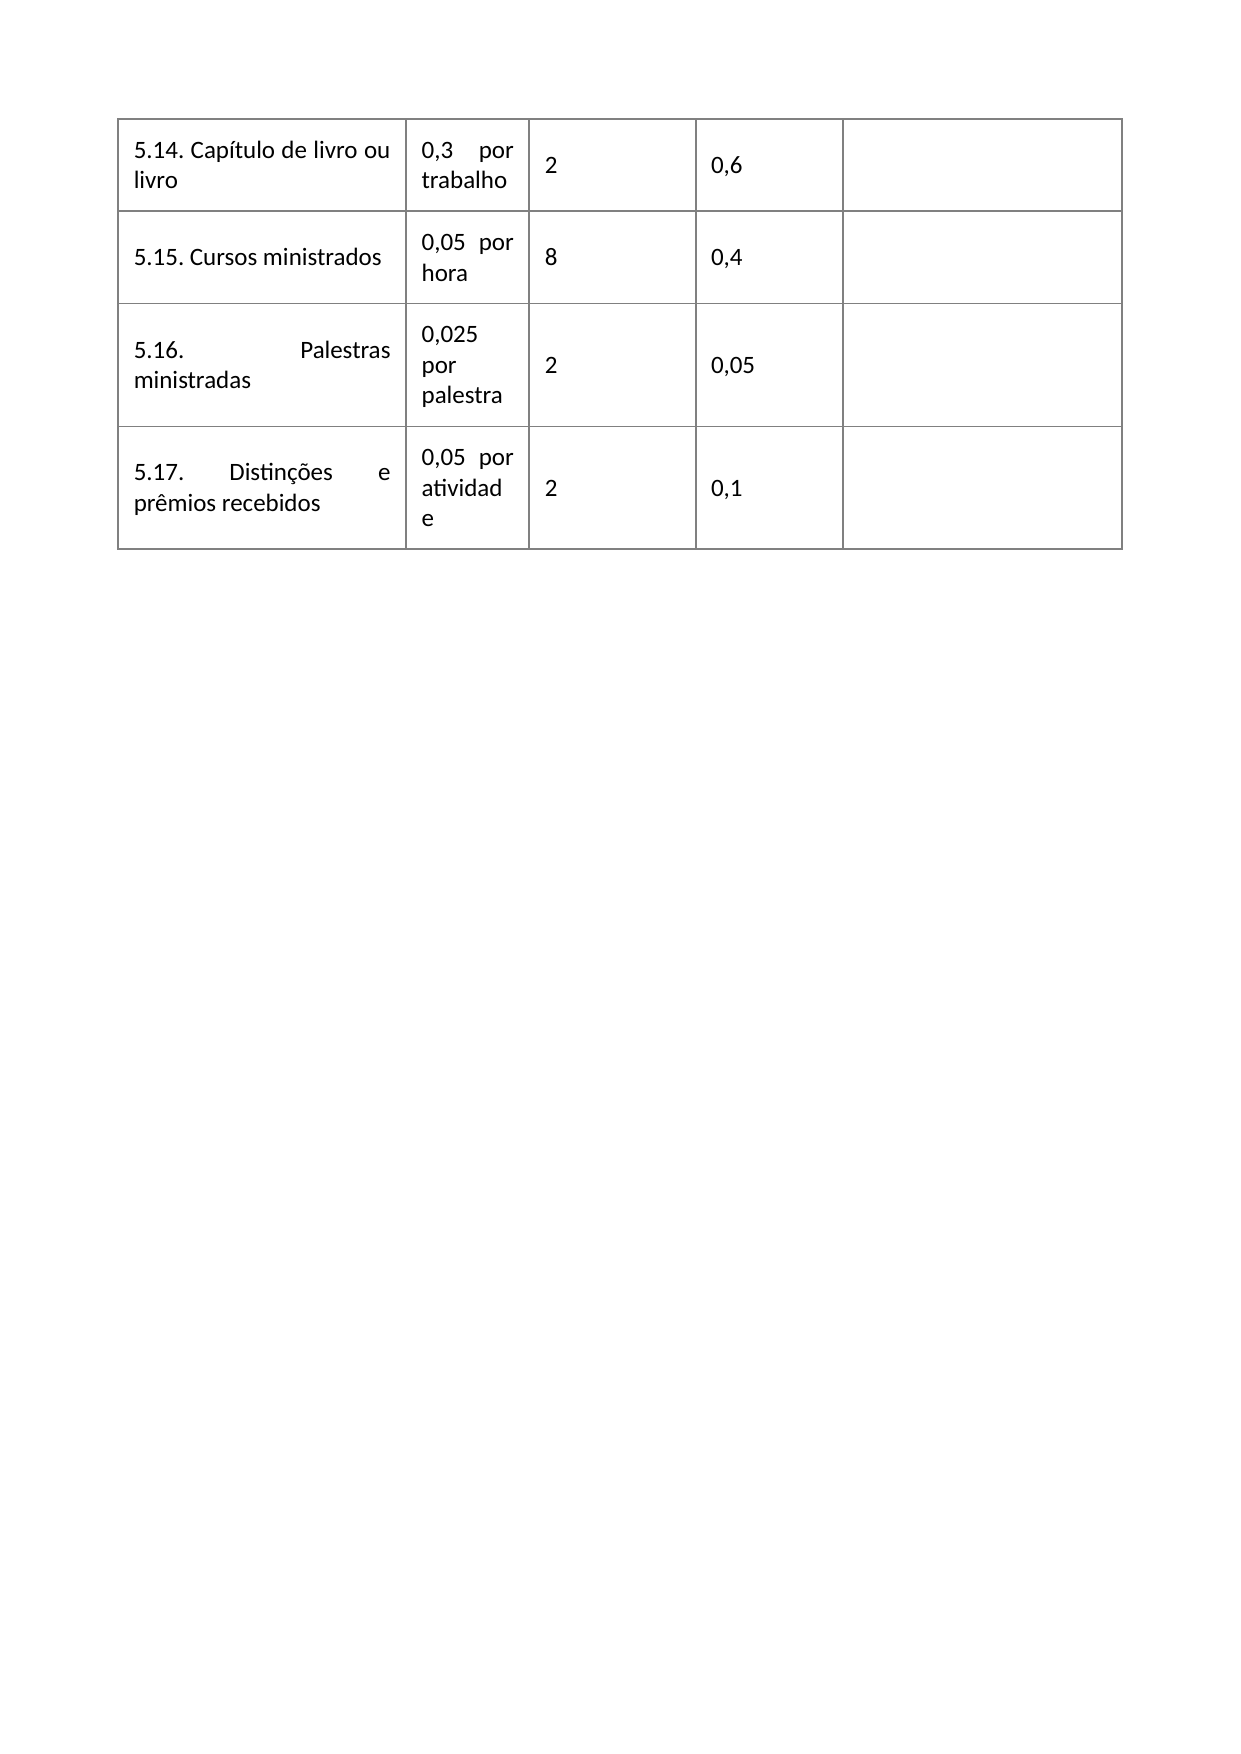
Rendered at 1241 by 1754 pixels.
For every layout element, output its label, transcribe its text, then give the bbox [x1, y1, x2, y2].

table_cell 5.17. Distinções e prêmios recebidos [119, 427, 405, 548]
table_cell [844, 120, 1121, 210]
table_cell 2 [530, 427, 695, 548]
table_cell [844, 427, 1121, 548]
table_cell 5.15. Cursos ministrados [119, 212, 405, 303]
table_cell 0,05 por hora [407, 212, 528, 303]
table_cell 8 [530, 212, 695, 303]
table_cell [844, 304, 1121, 426]
table_cell 5.16. Palestras ministradas [119, 304, 405, 426]
table_cell 5.14. Capítulo de livro ou livro [119, 120, 405, 210]
table_cell 0,6 [697, 120, 842, 210]
table_cell [844, 212, 1121, 303]
table_cell 0,3 por trabalho [407, 120, 528, 210]
table_cell 0,025 por palestra [407, 304, 528, 426]
table_cell 0,1 [697, 427, 842, 548]
table_cell 2 [530, 304, 695, 426]
table_cell 0,05 [697, 304, 842, 426]
table_cell 0,4 [697, 212, 842, 303]
table_cell 0,05 por atividade [407, 427, 528, 548]
table_cell 2 [530, 120, 695, 210]
